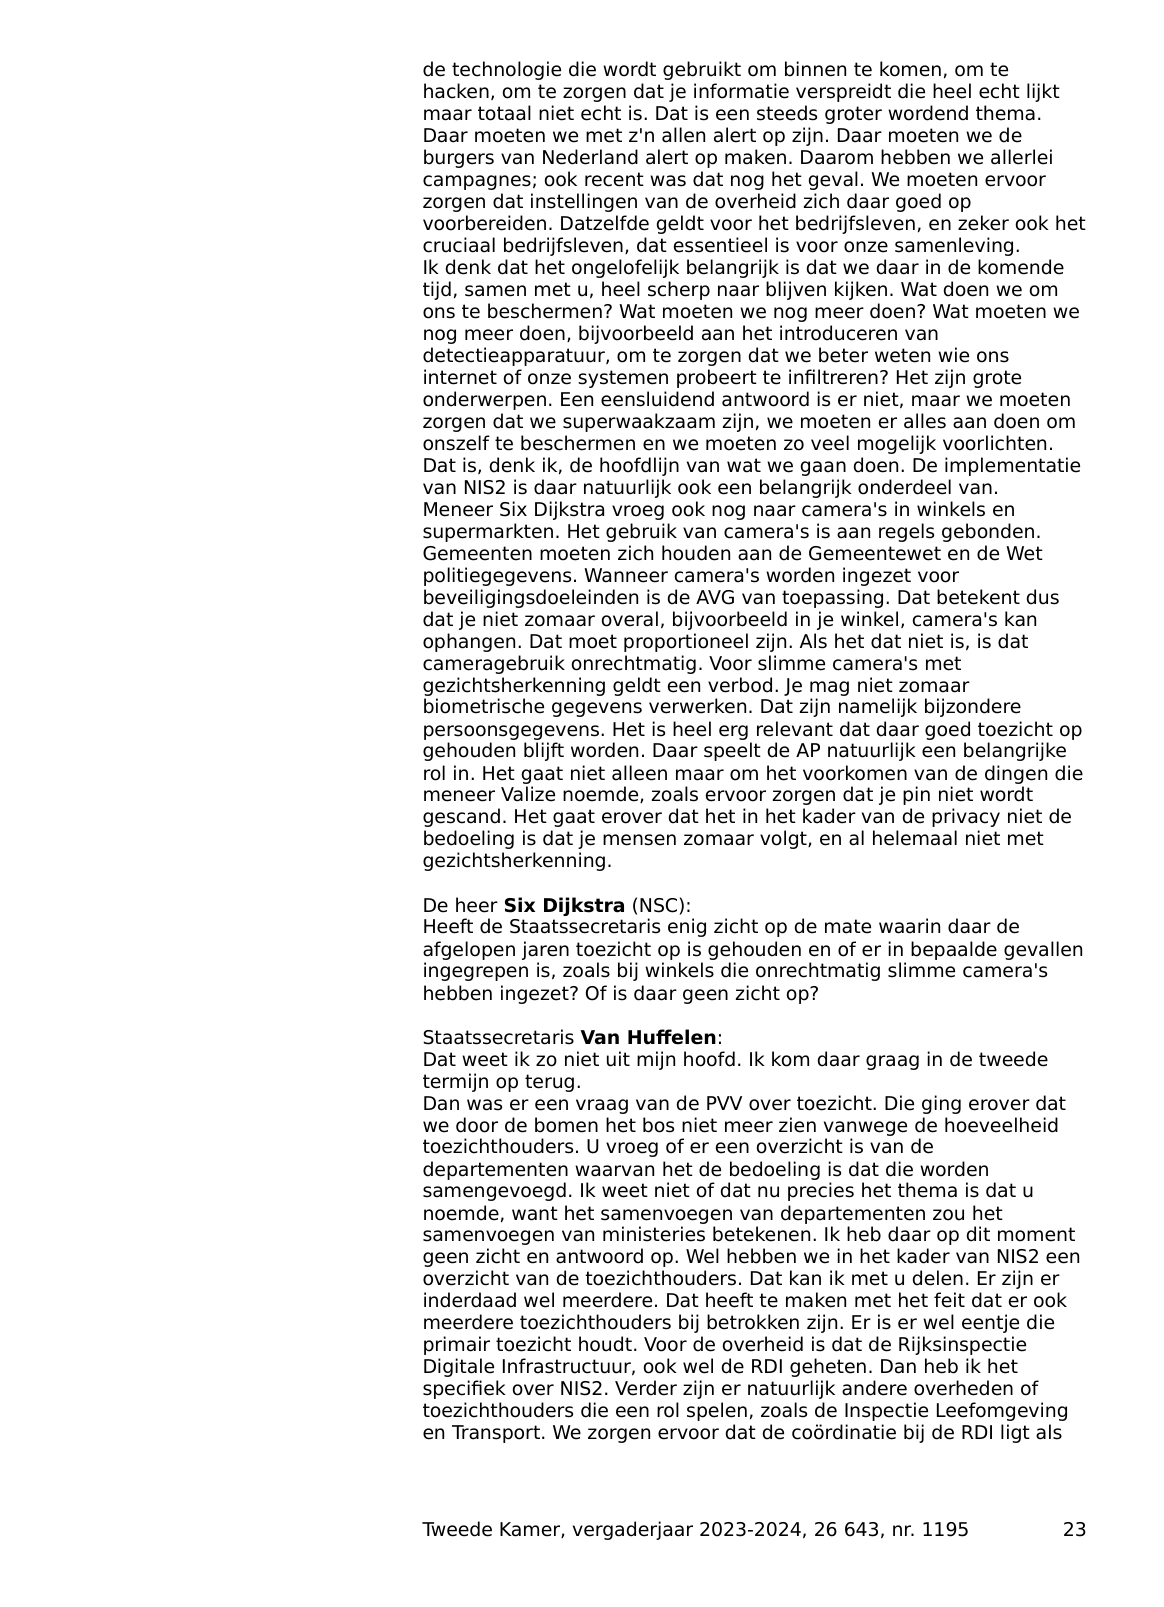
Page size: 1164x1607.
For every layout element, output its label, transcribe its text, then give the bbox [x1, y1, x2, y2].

text Ik denk dat het ongelofelijk belangrijk is dat we daar in de komende tijd, samen met u, heel scherp naar blijven kijken. Wat doen we om ons te beschermen? Wat moeten we nog meer doen? Wat moeten we nog meer doen, bijvoorbeeld aan het introduceren van detectieapparatuur, om te zorgen dat we beter weten wie ons internet of onze systemen probeert te infiltreren? Het zijn grote onderwerpen. Een eensluidend antwoord is er niet, maar we moeten zorgen dat we superwaakzaam zijn, we moeten er alles aan doen om onszelf te beschermen en we moeten zo veel mogelijk voorlichten. Dat is, denk ik, de hoofdlijn van wat we gaan doen. De implementatie van NIS2 is daar natuurlijk ook een belangrijk onderdeel van. [422, 257, 1087, 499]
text Heeft de Staatssecretaris enig zicht op de mate waarin daar de afgelopen jaren toezicht op is gehouden en of er in bepaalde gevallen ingegrepen is, zoals bij winkels die onrechtmatig slimme camera's hebben ingezet? Of is daar geen zicht op? [422, 916, 1087, 1004]
text Dan was er een vraag van de PVV over toezicht. Die ging erover dat we door de bomen het bos niet meer zien vanwege de hoeveelheid toezichthouders. U vroeg of er een overzicht is van de departementen waarvan het de bedoeling is dat die worden samengevoegd. Ik weet niet of dat nu precies het thema is dat u noemde, want het samenvoegen van departementen zou het samenvoegen van ministeries betekenen. Ik heb daar op dit moment geen zicht en antwoord op. Wel hebben we in het kader van NIS2 een overzicht van de toezichthouders. Dat kan ik met u delen. Er zijn er inderdaad wel meerdere. Dat heeft te maken met het feit dat er ook meerdere toezichthouders bij betrokken zijn. Er is er wel eentje die primair toezicht houdt. Voor de overheid is dat de Rijksinspectie Digitale Infrastructuur, ook wel de RDI geheten. Dan heb ik het specifiek over NIS2. Verder zijn er natuurlijk andere overheden of toezichthouders die een rol spelen, zoals de Inspectie Leefomgeving en Transport. We zorgen ervoor dat de coördinatie bij de RDI ligt als [422, 1092, 1087, 1444]
text De heer Six Dijkstra (NSC): [422, 894, 1087, 916]
text Staatssecretaris Van Huffelen: [422, 1027, 1087, 1048]
text Meneer Six Dijkstra vroeg ook nog naar camera's in winkels en supermarkten. Het gebruik van camera's is aan regels gebonden. Gemeenten moeten zich houden aan de Gemeentewet en de Wet politiegegevens. Wanneer camera's worden ingezet voor beveiligingsdoeleinden is de AVG van toepassing. Dat betekent dus dat je niet zomaar overal, bijvoorbeeld in je winkel, camera's kan ophangen. Dat moet proportioneel zijn. Als het dat niet is, is dat cameragebruik onrechtmatig. Voor slimme camera's met gezichtsherkenning geldt een verbod. Je mag niet zomaar biometrische gegevens verwerken. Dat zijn namelijk bijzondere persoonsgegevens. Het is heel erg relevant dat daar goed toezicht op gehouden blijft worden. Daar speelt de AP natuurlijk een belangrijke rol in. Het gaat niet alleen maar om het voorkomen van de dingen die meneer Valize noemde, zoals ervoor zorgen dat je pin niet wordt gescand. Het gaat erover dat het in het kader van de privacy niet de bedoeling is dat je mensen zomaar volgt, en al helemaal niet met gezichtsherkenning. [422, 499, 1087, 872]
text Dat weet ik zo niet uit mijn hoofd. Ik kom daar graag in de tweede termijn op terug. [422, 1048, 1087, 1092]
text de technologie die wordt gebruikt om binnen te komen, om te hacken, om te zorgen dat je informatie verspreidt die heel echt lijkt maar totaal niet echt is. Dat is een steeds groter wordend thema. Daar moeten we met z'n allen alert op zijn. Daar moeten we de burgers van Nederland alert op maken. Daarom hebben we allerlei campagnes; ook recent was dat nog het geval. We moeten ervoor zorgen dat instellingen van de overheid zich daar goed op voorbereiden. Datzelfde geldt voor het bedrijfsleven, en zeker ook het cruciaal bedrijfsleven, dat essentieel is voor onze samenleving. [422, 59, 1087, 257]
